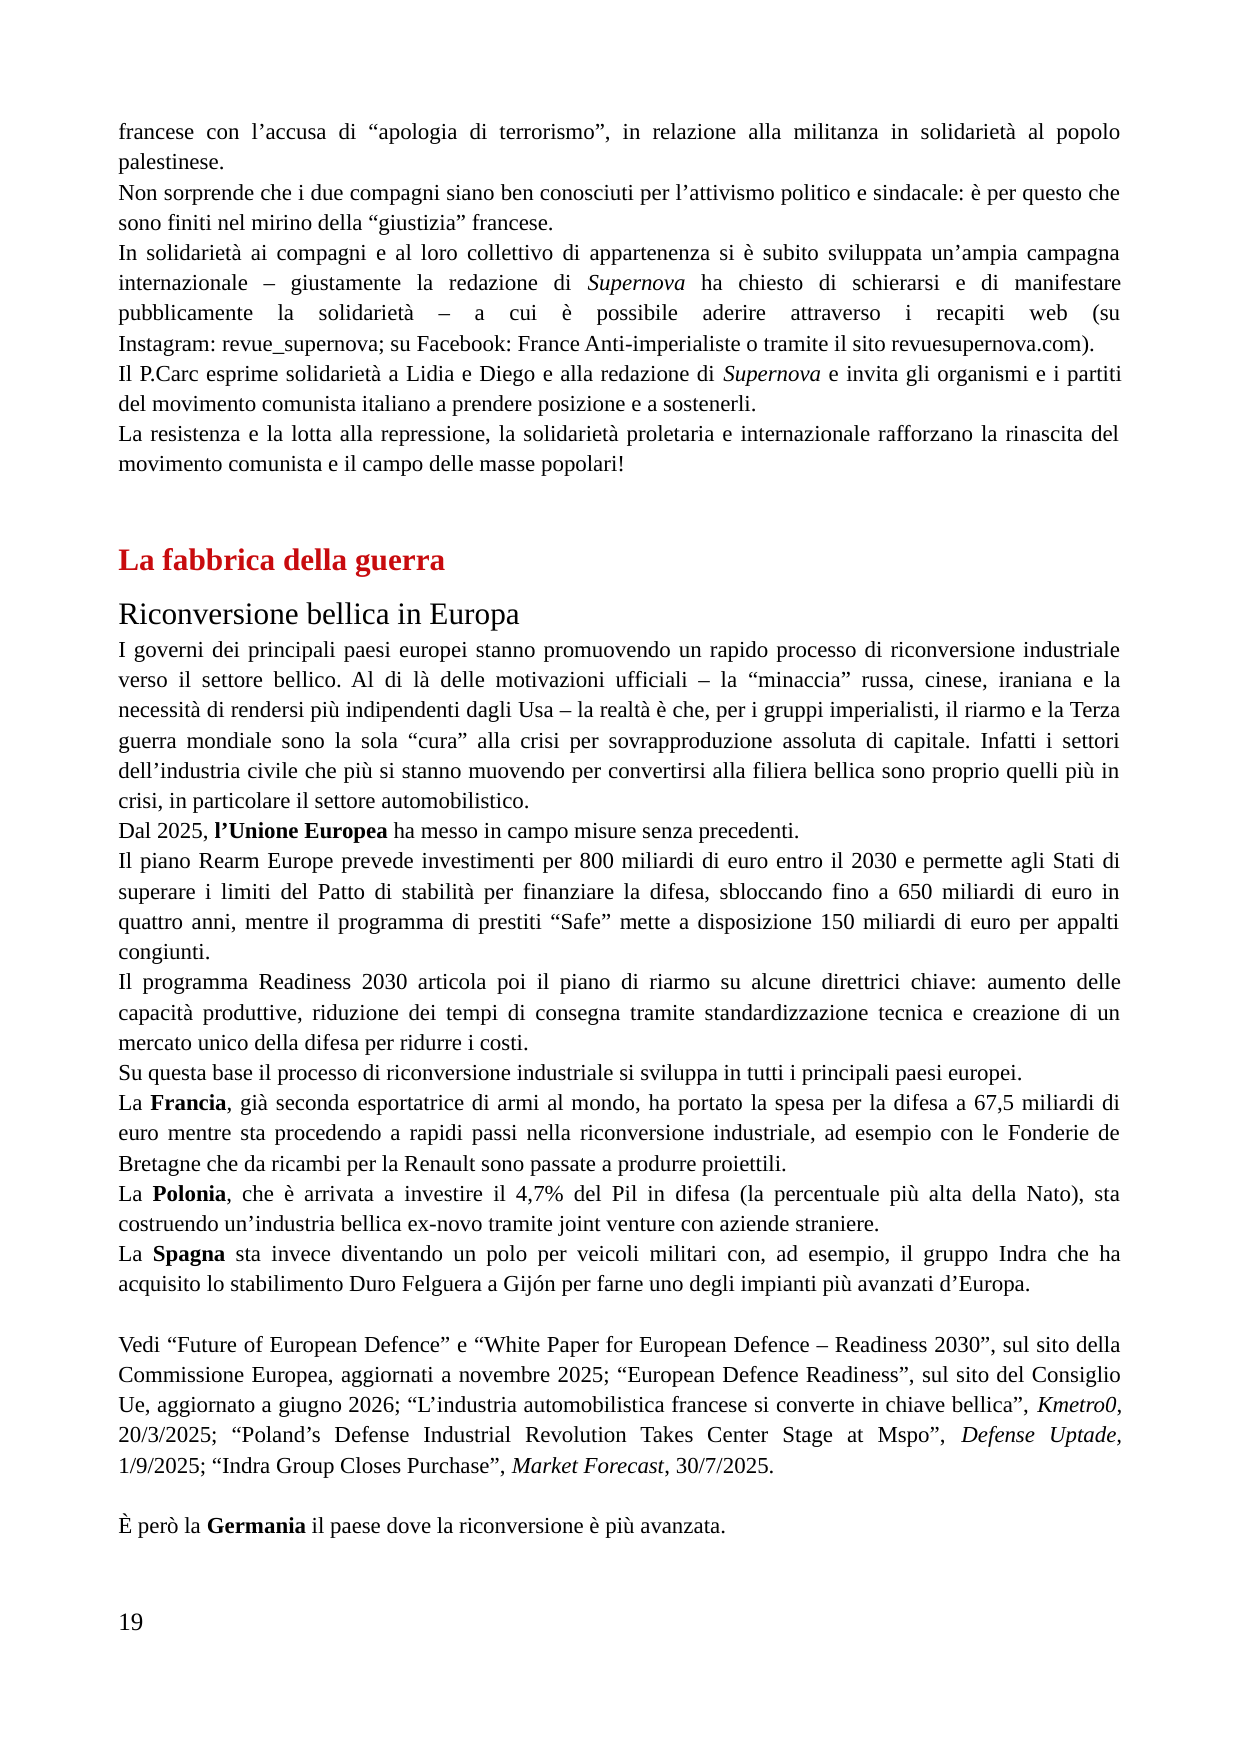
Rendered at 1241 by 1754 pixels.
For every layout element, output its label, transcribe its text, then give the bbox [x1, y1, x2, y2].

text La fabbrica della guerra [118, 541, 1122, 577]
text In solidarietà ai compagni e al loro collettivo di appartenenza si è subito sviluppata un’ampia campagna internazionale – giustamente la redazione di Supernova ha chiesto di schierarsi e di manifestare pubblicamente la solidarietà – a cui è possibile aderire attraverso i recapiti web (su Instagram: revue_supernova; su Facebook: France Anti-imperialiste o tramite il sito revuesupernova.com). [118, 239, 1122, 356]
text Vedi “Future of European Defence” e “White Paper for European Defence – Readiness 2030”, sul sito della Commissione Europea, aggiornati a novembre 2025; “European Defence Readiness”, sul sito del Consiglio Ue, aggiornato a giugno 2026; “L’industria automobilistica francese si converte in chiave bellica”, Kmetro0, 20/3/2025; “Poland’s Defense Industrial Revolution Takes Center Stage at Mspo”, Defense Uptade, 1/9/2025; “Indra Group Closes Purchase”, Market Forecast, 30/7/2025. [118, 1331, 1122, 1478]
text Su questa base il processo di riconversione industriale si sviluppa in tutti i principali paesi europei. [118, 1059, 1122, 1085]
text Il piano Rearm Europe prevede investimenti per 800 miliardi di euro entro il 2030 e permette agli Stati di superare i limiti del Patto di stabilità per finanziare la difesa, sbloccando fino a 650 miliardi di euro in quattro anni, mentre il programma di prestiti “Safe” mette a disposizione 150 miliardi di euro per appalti congiunti. [118, 848, 1122, 964]
text Non sorprende che i due compagni siano ben conosciuti per l’attivismo politico e sindacale: è per questo che sono finiti nel mirino della “giustizia” francese. [118, 178, 1122, 235]
text La Polonia, che è arrivata a investire il 4,7% del Pil in difesa (la percentuale più alta della Nato), sta costruendo un’industria bellica ex-novo tramite joint venture con aziende straniere. [118, 1180, 1122, 1236]
text francese con l’accusa di “apologia di terrorismo”, in relazione alla militanza in solidarietà al popolo palestinese. [118, 118, 1122, 175]
text Dal 2025, l’Unione Europea ha messo in campo misure senza precedenti. [118, 817, 1122, 844]
text Il programma Readiness 2030 articola poi il piano di riarmo su alcune direttrici chiave: aumento delle capacità produttive, riduzione dei tempi di consegna tramite standardizzazione tecnica e creazione di un mercato unico della difesa per ridurre i costi. [118, 968, 1122, 1055]
text La Spagna sta invece diventando un polo per veicoli militari con, ad esempio, il gruppo Indra che ha acquisito lo stabilimento Duro Felguera a Gijón per farne uno degli impianti più avanzati d’Europa. [118, 1240, 1122, 1297]
text Il P.Carc esprime solidarietà a Lidia e Diego e alla redazione di Supernova e invita gli organismi e i partiti del movimento comunista italiano a prendere posizione e a sostenerli. [118, 360, 1122, 416]
text I governi dei principali paesi europei stanno promuovendo un rapido processo di riconversione industriale verso il settore bellico. Al di là delle motivazioni ufficiali – la “minaccia” russa, cinese, iraniana e la necessità di rendersi più indipendenti dagli Usa – la realtà è che, per i gruppi imperialisti, il riarmo e la Terza guerra mondiale sono la sola “cura” alla crisi per sovrapproduzione assoluta di capitale. Infatti i settori dell’industria civile che più si stanno muovendo per convertirsi alla filiera bellica sono proprio quelli più in crisi, in particolare il settore automobilistico. [118, 636, 1122, 813]
text Riconversione bellica in Europa [118, 595, 1122, 631]
text La resistenza e la lotta alla repressione, la solidarietà proletaria e internazionale rafforzano la rinascita del movimento comunista e il campo delle masse popolari! [118, 420, 1122, 477]
text La Francia, già seconda esportatrice di armi al mondo, ha portato la spesa per la difesa a 67,5 miliardi di euro mentre sta procedendo a rapidi passi nella riconversione industriale, ad esempio con le Fonderie de Bretagne che da ricambi per la Renault sono passate a produrre proiettili. [118, 1089, 1122, 1176]
text È però la Germania il paese dove la riconversione è più avanzata. [118, 1512, 1122, 1538]
